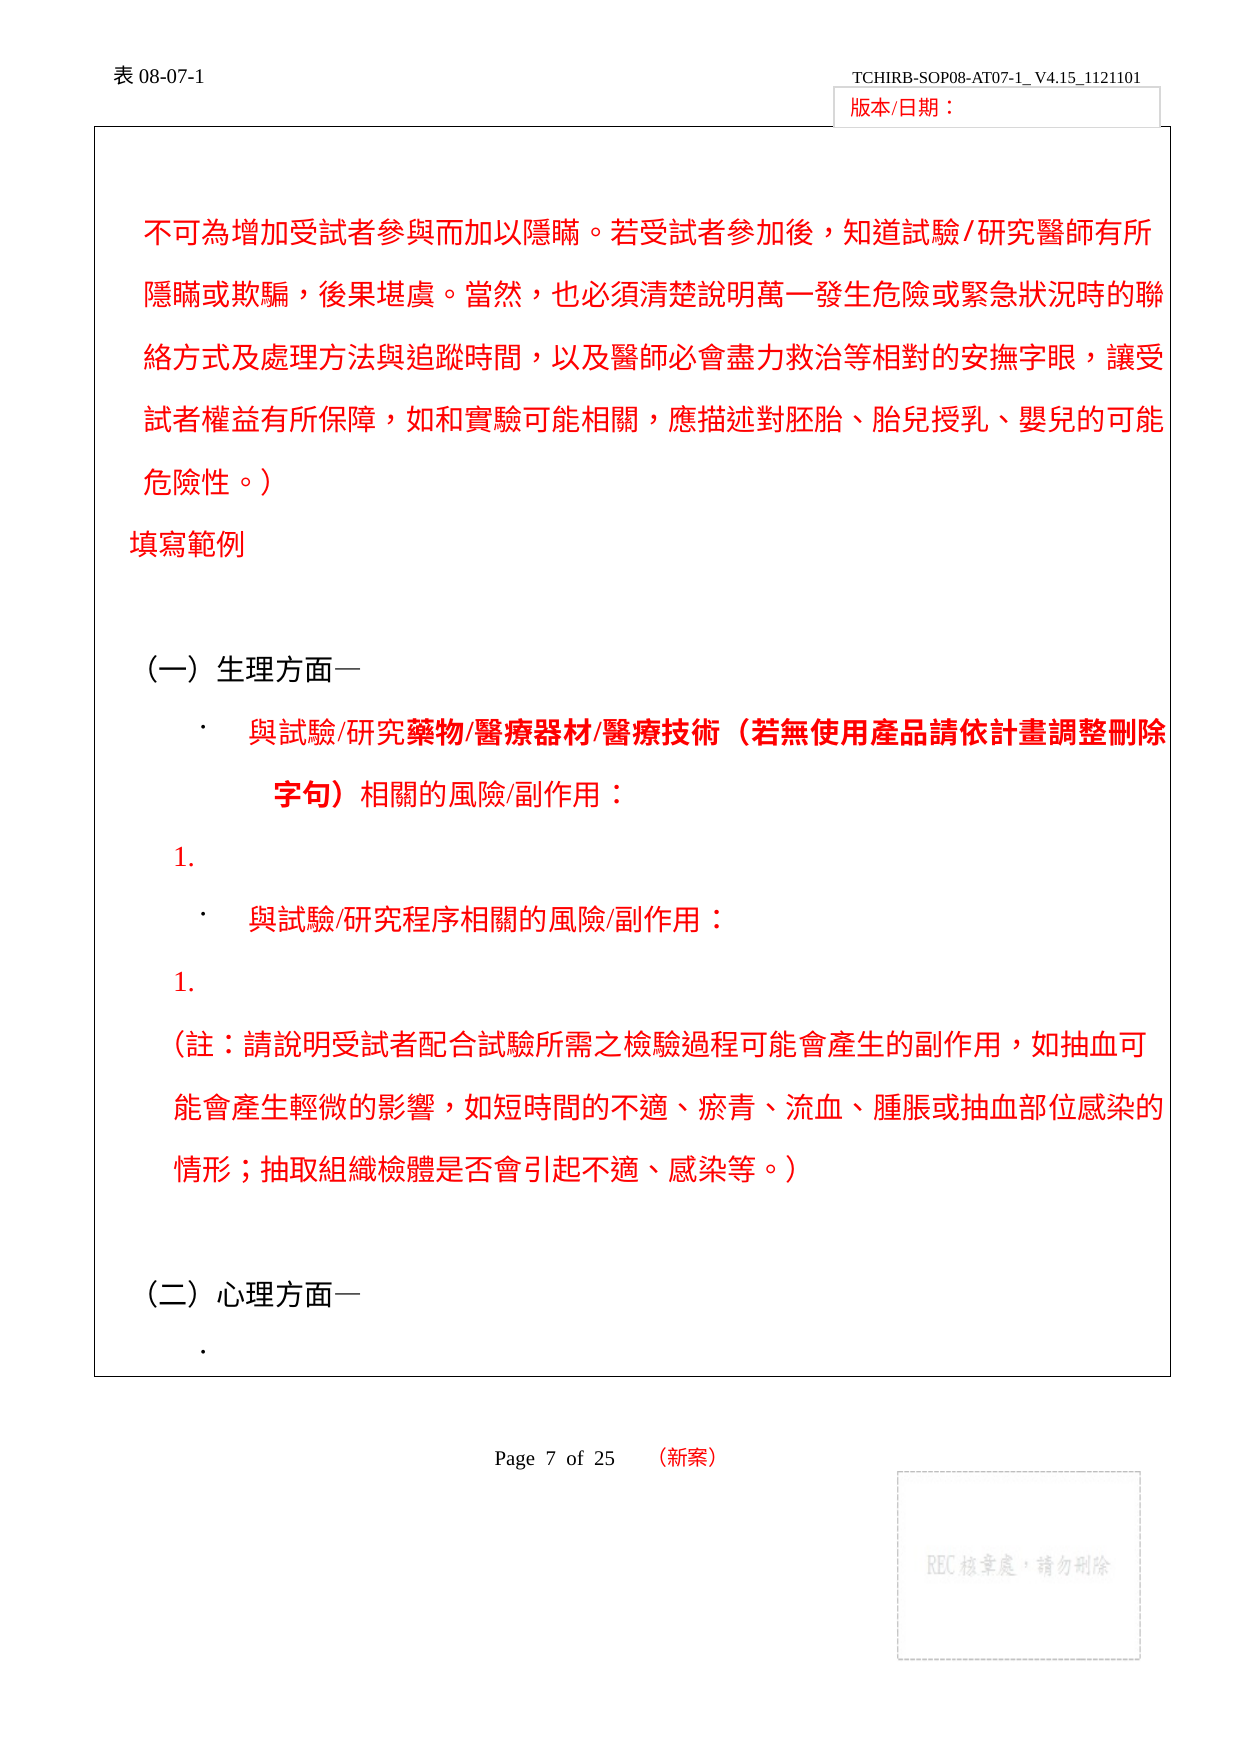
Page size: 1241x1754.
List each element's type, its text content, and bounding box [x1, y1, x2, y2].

table_cell 可能產生之風險、副作用、危險、處理方法 （註：本段落的重點：在向受試者解釋參加試驗/研究的危險性有多大。因此必須清楚說明由過去資料中副作用的發生率有多高，最好能以數字或百分比描述。切不可為增加受試者參與而加以隱瞞。若受試者參加後，知道試驗/研究醫師有所隱瞞或欺騙，後果堪虞。當然，也必須清楚說明萬一發生危險或緊急狀況時的聯絡方式及處理方法與追蹤時間，以及醫師必會盡力救治等相對的安撫字眼，讓受試者權益有所保障，如和實驗可能相關，應描述對胚胎、胎兒授乳、嬰兒的可能危險性。） 填寫範例 （一）生理方面— 與試驗/研究藥物/醫療器材/醫療技術（若無使用產品請依計畫調整刪除字句）相關的風險/副作用： 1. 與試驗/研究程序相關的風險/副作用： 1. （註：請說明受試者配合試驗所需之檢驗過程可能會產生的副作用，如抽血可能會產生輕微的影響，如短時間的不適、瘀青、流血、腫脹或抽血部位感染的情形；抽取組織檢體是否會引起不適、感染等。） （二）心理方面— （註：請說明受試者如參與本試驗，得知實驗結果，例如自己的遺傳訊息後，受試者將得知以後可能會罹患何種疾病，或是試驗過程中，可能會對受試者造成何種心理衝擊。） （註：如為基因研究請說明受試者配合試驗之可能會產生的心理、社會副作用） （三）社會方面— 目前無法預知對您的社會權益有何種影響，但計畫主持人會小心維護您基因資料的機密。對於就業/保險方面—參與本試驗不會有直接的風險。但若他人(例如您的保險公司或雇主)無意中得知您參與試驗的結果，或許會產生對您不利的影響。但此風險極低，因為您的資料會被以極機密保存。任何的試驗/研究報告中將不會有您的個人資料，此試驗/研究的結果亦不會與臨床試驗/研究資料庫連結。因此，透過這些適當的處理，我們可以盡可能的降低這些風險對您的影響。 （註：如為基因研究請說明受試者配合試驗之可能會產生的心理、社會副作用） （註：請說明受試者如參與本試驗，可能產生的衝擊，如實驗結果外洩，可能導致的保險，工作權問題，及可能引起的歧視問題等。） [95, 127, 1170, 1376]
